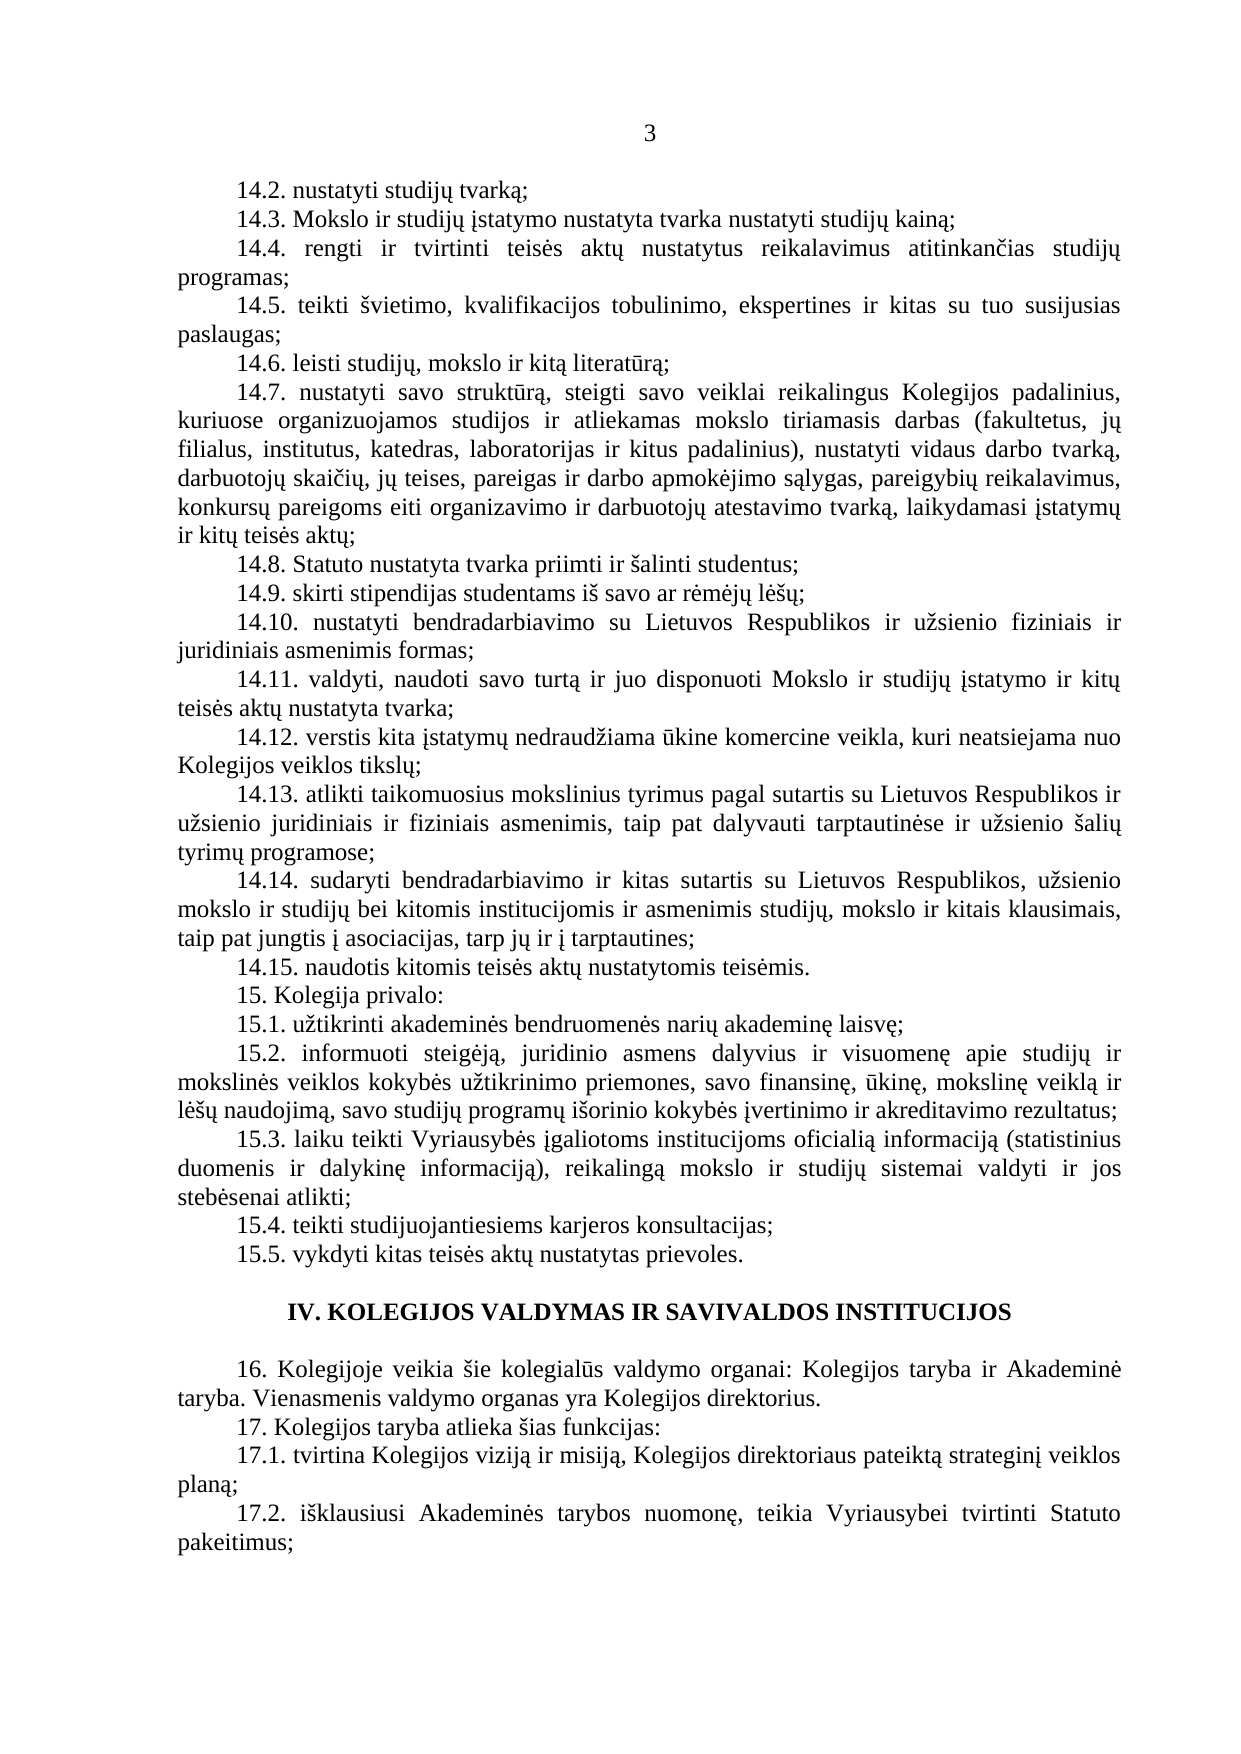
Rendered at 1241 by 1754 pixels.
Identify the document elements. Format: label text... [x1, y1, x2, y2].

text 15.2. informuoti steigėją, juridinio asmens dalyvius ir visuomenę apie studijų ir mokslinės veiklos kokybės užtikrinimo priemones, savo finansinę, ūkinę, mokslinę veiklą ir lėšų naudojimą, savo studijų programų išorinio kokybės įvertinimo ir akreditavimo rezultatus; [177, 1038, 1122, 1124]
text 16. Kolegijoje veikia šie kolegialūs valdymo organai: Kolegijos taryba ir Akademinė taryba. Vienasmenis valdymo organas yra Kolegijos direktorius. [177, 1354, 1122, 1412]
text 14.5. teikti švietimo, kvalifikacijos tobulinimo, ekspertines ir kitas su tuo susijusias paslaugas; [177, 291, 1122, 348]
text 14.7. nustatyti savo struktūrą, steigti savo veiklai reikalingus Kolegijos padalinius, kuriuose organizuojamos studijos ir atliekamas mokslo tiriamasis darbas (fakultetus, jų filialus, institutus, katedras, laboratorijas ir kitus padalinius), nustatyti vidaus darbo tvarką, darbuotojų skaičių, jų teises, pareigas ir darbo apmokėjimo sąlygas, pareigybių reikalavimus, konkursų pareigoms eiti organizavimo ir darbuotojų atestavimo tvarką, laikydamasi įstatymų ir kitų teisės aktų; [177, 377, 1122, 549]
text 15.3. laiku teikti Vyriausybės įgaliotoms institucijoms oficialią informaciją (statistinius duomenis ir dalykinę informaciją), reikalingą mokslo ir studijų sistemai valdyti ir jos stebėsenai atlikti; [177, 1124, 1122, 1211]
text 17. Kolegijos taryba atlieka šias funkcijas: [177, 1412, 1122, 1441]
text 14.15. naudotis kitomis teisės aktų nustatytomis teisėmis. [177, 952, 1122, 981]
text 15. Kolegija privalo: [177, 981, 1122, 1009]
text 15.4. teikti studijuojantiesiems karjeros konsultacijas; [177, 1211, 1122, 1239]
text 14.12. verstis kita įstatymų nedraudžiama ūkine komercine veikla, kuri neatsiejama nuo Kolegijos veiklos tikslų; [177, 722, 1122, 779]
text 14.2. nustatyti studijų tvarką; [177, 176, 1122, 204]
text 14.10. nustatyti bendradarbiavimo su Lietuvos Respublikos ir užsienio fiziniais ir juridiniais asmenimis formas; [177, 607, 1122, 664]
text 14.9. skirti stipendijas studentams iš savo ar rėmėjų lėšų; [177, 578, 1122, 607]
text 14.6. leisti studijų, mokslo ir kitą literatūrą; [177, 348, 1122, 377]
text 17.2. išklausiusi Akademinės tarybos nuomonę, teikia Vyriausybei tvirtinti Statuto pakeitimus; [177, 1498, 1122, 1556]
text 14.3. Mokslo ir studijų įstatymo nustatyta tvarka nustatyti studijų kainą; [177, 204, 1122, 233]
text 15.1. užtikrinti akademinės bendruomenės narių akademinę laisvę; [177, 1009, 1122, 1038]
text 14.4. rengti ir tvirtinti teisės aktų nustatytus reikalavimus atitinkančias studijų programas; [177, 233, 1122, 291]
text 14.14. sudaryti bendradarbiavimo ir kitas sutartis su Lietuvos Respublikos, užsienio mokslo ir studijų bei kitomis institucijomis ir asmenimis studijų, mokslo ir kitais klausimais, taip pat jungtis į asociacijas, tarp jų ir į tarptautines; [177, 866, 1122, 952]
text 14.8. Statuto nustatyta tvarka priimti ir šalinti studentus; [177, 549, 1122, 578]
text 17.1. tvirtina Kolegijos viziją ir misiją, Kolegijos direktoriaus pateiktą strateginį veiklos planą; [177, 1441, 1122, 1498]
text 14.13. atlikti taikomuosius mokslinius tyrimus pagal sutartis su Lietuvos Respublikos ir užsienio juridiniais ir fiziniais asmenimis, taip pat dalyvauti tarptautinėse ir užsienio šalių tyrimų programose; [177, 779, 1122, 866]
text 15.5. vykdyti kitas teisės aktų nustatytas prievoles. [177, 1239, 1122, 1268]
text 14.11. valdyti, naudoti savo turtą ir juo disponuoti Mokslo ir studijų įstatymo ir kitų teisės aktų nustatyta tvarka; [177, 664, 1122, 722]
text IV. KOLEGIJOS VALDYMAS IR SAVIVALDOS INSTITUCIJOS [177, 1297, 1122, 1326]
